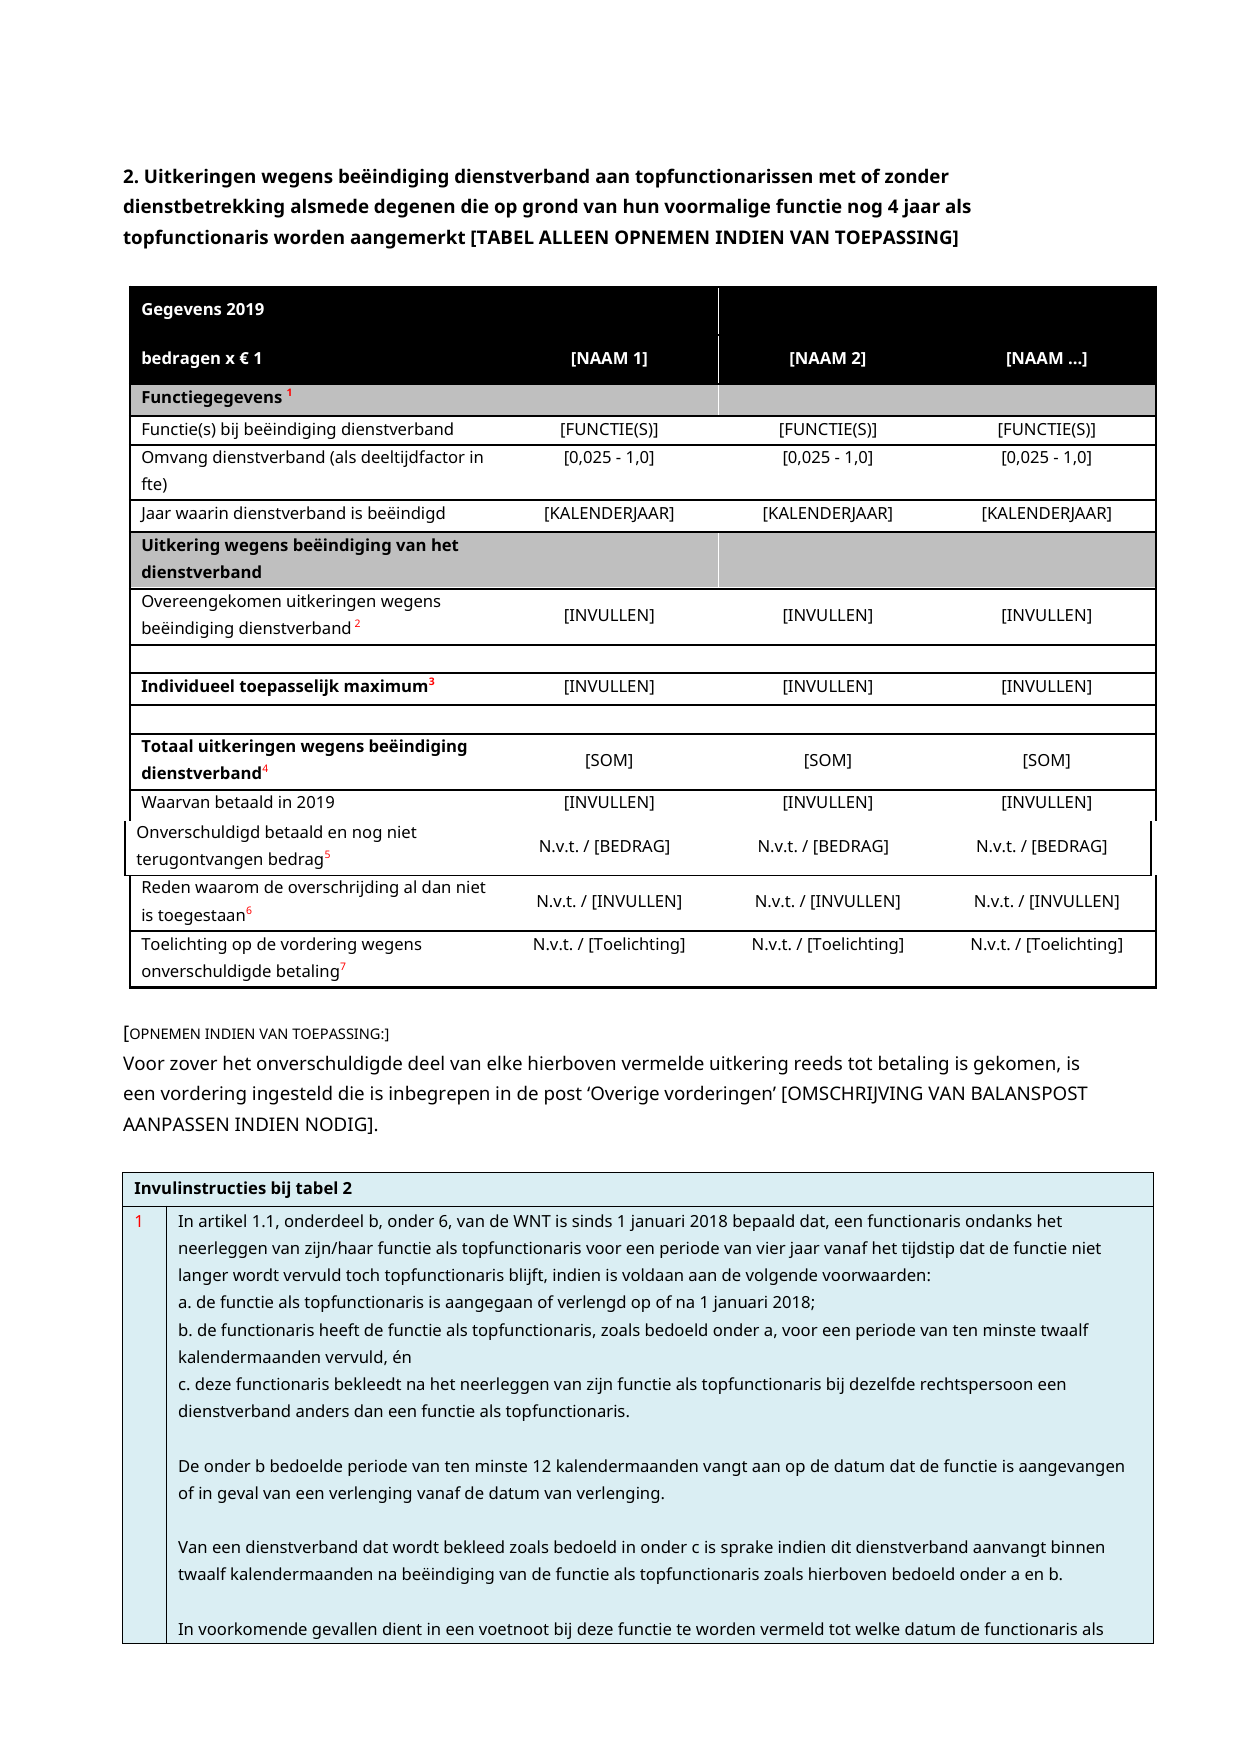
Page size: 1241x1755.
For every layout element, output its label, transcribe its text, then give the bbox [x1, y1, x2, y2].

table_cell [131, 706, 500, 733]
table_cell [FUNCTIE(S)] [719, 417, 937, 444]
table_cell Individueel toepasselijk maximum3 [131, 674, 500, 704]
table_cell N.v.t. / [BEDRAG] [495, 821, 714, 875]
table_cell [500, 533, 718, 587]
table_cell [125, 588, 129, 644]
table_cell N.v.t. / [BEDRAG] [714, 821, 932, 875]
table_cell [SOM] [937, 735, 1155, 789]
table_cell Omvang dienstverband (als deeltijdfactor in fte) [131, 446, 500, 499]
table_cell [SOM] [719, 735, 937, 789]
table_cell [937, 706, 1155, 733]
table_cell [125, 704, 129, 733]
table_cell N.v.t. / [INVULLEN] [719, 876, 937, 930]
table_cell [INVULLEN] [500, 674, 718, 704]
table_cell N.v.t. / [INVULLEN] [500, 876, 718, 930]
table_cell Functie(s) bij beëindiging dienstverband [131, 417, 500, 444]
table_cell Onverschuldigd betaald en nog niet terugontvangen bedrag5 [126, 821, 495, 875]
table_cell Functiegegevens 1 [131, 385, 500, 415]
table_cell [937, 646, 1155, 672]
table_cell [KALENDERJAAR] [719, 501, 937, 531]
table_cell [NAAM 1] [500, 336, 718, 383]
table_cell [719, 385, 937, 415]
table_header Gegevens 2019 [131, 288, 500, 334]
table_header [937, 288, 1155, 334]
table_cell [1152, 821, 1156, 875]
table_cell [125, 733, 129, 789]
table_header Invulinstructies bij tabel 2 [123, 1173, 1153, 1206]
table_cell [SOM] [500, 735, 718, 789]
table_cell [125, 531, 129, 587]
table_cell [125, 672, 129, 704]
table_cell [937, 533, 1155, 587]
table_cell [FUNCTIE(S)] [500, 417, 718, 444]
table_cell [937, 385, 1155, 415]
table_cell bedragen x € 1 [131, 336, 500, 383]
table_cell [125, 383, 129, 415]
table_cell [0,025 - 1,0] [719, 446, 937, 499]
table_cell [FUNCTIE(S)] [937, 417, 1155, 444]
table_cell Reden waarom de overschrijding al dan niet is toegestaan6 [131, 876, 500, 930]
text Voor zover het onverschuldigde deel van elke hierboven vermelde uitkering reeds tot betaling is gekomen, is een vordering ingesteld die is inbegrepen in de post ‘Overige vorderingen’ [OMSCHRIJVING VAN BALANSPOST AANPASSEN INDIEN NODIG]. [123, 1050, 1107, 1137]
table_cell [KALENDERJAAR] [500, 501, 718, 531]
table_cell [500, 385, 718, 415]
table_cell N.v.t. / [Toelichting] [937, 932, 1155, 986]
table_cell [INVULLEN] [937, 791, 1155, 821]
table_cell [INVULLEN] [719, 590, 937, 644]
table_cell [125, 930, 129, 986]
table_cell [131, 646, 500, 672]
table_cell 1 [123, 1207, 166, 1643]
table_cell [INVULLEN] [500, 791, 718, 821]
table_cell [719, 646, 937, 672]
table_header [719, 288, 937, 334]
table_cell [NAAM …] [937, 336, 1155, 383]
table_cell N.v.t. / [Toelichting] [500, 932, 718, 986]
table_cell [INVULLEN] [937, 590, 1155, 644]
table_cell In artikel 1.1, onderdeel b, onder 6, van de WNT is sinds 1 januari 2018 bepaald dat, een functionaris ondanks het neerleggen van zijn/haar functie als topfunctionaris voor een periode van vier jaar vanaf het tijdstip dat de functie niet langer wordt vervuld toch topfunctionaris blijft, indien is voldaan aan de volgende voorwaarden: a. de functie als topfunctionaris is aangegaan of verlengd op of na 1 januari 2018; b. de functionaris heeft de functie als topfunctionaris, zoals bedoeld onder a, voor een periode van ten minste twaalf kalendermaanden vervuld, én c. deze functionaris bekleedt na het neerleggen van zijn functie als topfunctionaris bij dezelfde rechtspersoon een dienstverband anders dan een functie als topfunctionaris. De onder b bedoelde periode van ten minste 12 kalendermaanden vangt aan op de datum dat de functie is aangevangen of in geval van een verlenging vanaf de datum van verlenging. Van een dienstverband dat wordt bekleed zoals bedoeld in onder c is sprake indien dit dienstverband aanvangt binnen twaalf kalendermaanden na beëindiging van de functie als topfunctionaris zoals hierboven bedoeld onder a en b. In voorkomende gevallen dient in een voetnoot bij deze functie te worden vermeld tot welke datum de functionaris als [167, 1207, 1153, 1643]
table_cell N.v.t. / [BEDRAG] [933, 821, 1150, 875]
table_cell [125, 499, 129, 531]
table_cell [INVULLEN] [500, 590, 718, 644]
table_cell Totaal uitkeringen wegens beëindiging dienstverband4 [131, 735, 500, 789]
table_cell [INVULLEN] [719, 674, 937, 704]
text [opnemen indien van toepassing:] [123, 1019, 1107, 1045]
table_cell [125, 644, 129, 672]
table_cell Uitkering wegens beëindiging van het dienstverband [131, 533, 500, 587]
table_cell [719, 706, 937, 733]
table_cell [INVULLEN] [937, 674, 1155, 704]
table_cell [KALENDERJAAR] [937, 501, 1155, 531]
table_cell Toelichting op de vordering wegens onverschuldigde betaling7 [131, 932, 500, 986]
table_cell [125, 415, 129, 444]
table_cell [125, 334, 129, 383]
table_cell [INVULLEN] [719, 791, 937, 821]
table_cell [0,025 - 1,0] [500, 446, 718, 499]
text 2. Uitkeringen wegens beëindiging dienstverband aan topfunctionarissen met of zonder dienstbetrekking alsmede degenen die op grond van hun voormalige functie nog 4 jaar als topfunctionaris worden aangemerkt [TABEL ALLEEN OPNEMEN indien van toepassing] [123, 163, 1107, 250]
table_cell Overeengekomen uitkeringen wegens beëindiging dienstverband 2 [131, 590, 500, 644]
table_cell [125, 444, 129, 499]
table_cell [0,025 - 1,0] [937, 446, 1155, 499]
table_cell Jaar waarin dienstverband is beëindigd [131, 501, 500, 531]
table_cell [719, 533, 937, 587]
table_cell [125, 876, 129, 930]
table_cell [125, 789, 129, 821]
table_cell [500, 646, 718, 672]
table_header [500, 288, 718, 334]
table_cell N.v.t. / [INVULLEN] [937, 875, 1155, 930]
table_cell Waarvan betaald in 2019 [131, 791, 500, 821]
table_cell [NAAM 2] [719, 336, 937, 383]
table_header [125, 286, 129, 334]
table_cell N.v.t. / [Toelichting] [719, 932, 937, 986]
table_cell [500, 706, 718, 733]
